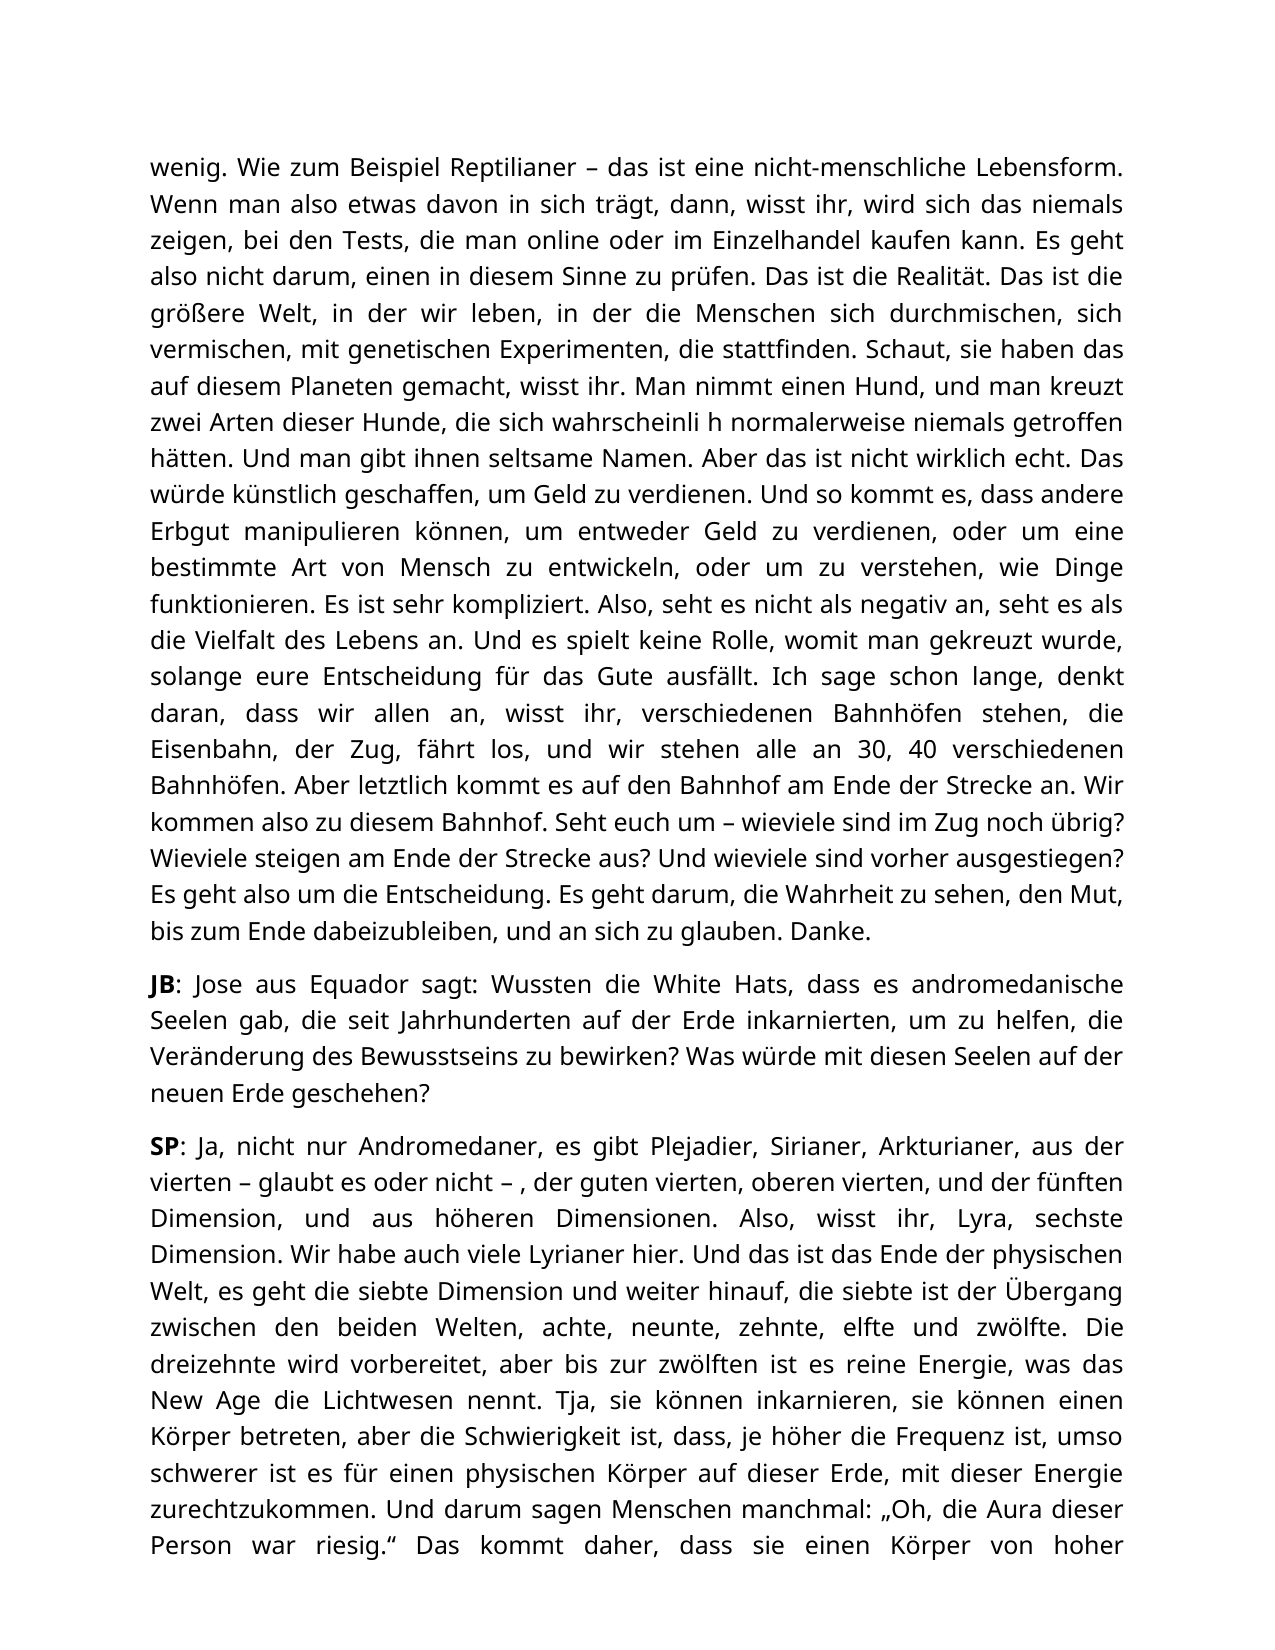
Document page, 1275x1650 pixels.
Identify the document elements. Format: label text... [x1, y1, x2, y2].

text JB: Jose aus Equador sagt: Wussten die White Hats, dass es andromedanische Seelen gab, die seit Jahrhunderten auf der Erde inkarnierten, um zu helfen, die Veränderung des Bewusstseins zu bewirken? Was würde mit diesen Seelen auf der neuen Erde geschehen? [150, 966, 1125, 1109]
text wenig. Wie zum Beispiel Reptilianer – das ist eine nicht-menschliche Lebensform. Wenn man also etwas davon in sich trägt, dann, wisst ihr, wird sich das niemals zeigen, bei den Tests, die man online oder im Einzelhandel kaufen kann. Es geht also nicht darum, einen in diesem Sinne zu prüfen. Das ist die Realität. Das ist die größere Welt, in der wir leben, in der die Menschen sich durchmischen, sich vermischen, mit genetischen Experimenten, die stattfinden. Schaut, sie haben das auf diesem Planeten gemacht, wisst ihr. Man nimmt einen Hund, und man kreuzt zwei Arten dieser Hunde, die sich wahrscheinli h normalerweise niemals getroffen hätten. Und man gibt ihnen seltsame Namen. Aber das ist nicht wirklich echt. Das würde künstlich geschaffen, um Geld zu verdienen. Und so kommt es, dass andere Erbgut manipulieren können, um entweder Geld zu verdienen, oder um eine bestimmte Art von Mensch zu entwickeln, oder um zu verstehen, wie Dinge funktionieren. Es ist sehr kompliziert. Also, seht es nicht als negativ an, seht es als die Vielfalt des Lebens an. Und es spielt keine Rolle, womit man gekreuzt wurde, solange eure Entscheidung für das Gute ausfällt. Ich sage schon lange, denkt daran, dass wir allen an, wisst ihr, verschiedenen Bahnhöfen stehen, die Eisenbahn, der Zug, fährt los, und wir stehen alle an 30, 40 verschiedenen Bahnhöfen. Aber letztlich kommt es auf den Bahnhof am Ende der Strecke an. Wir kommen also zu diesem Bahnhof. Seht euch um – wieviele sind im Zug noch übrig? Wieviele steigen am Ende der Strecke aus? Und wieviele sind vorher ausgestiegen? Es geht also um die Entscheidung. Es geht darum, die Wahrheit zu sehen, den Mut, bis zum Ende dabeizubleiben, und an sich zu glauben. Danke. [150, 150, 1125, 947]
text SP: Ja, nicht nur Andromedaner, es gibt Plejadier, Sirianer, Arkturianer, aus der vierten – glaubt es oder nicht – , der guten vierten, oberen vierten, und der fünften Dimension, und aus höheren Dimensionen. Also, wisst ihr, Lyra, sechste Dimension. Wir habe auch viele Lyrianer hier. Und das ist das Ende der physischen Welt, es geht die siebte Dimension und weiter hinauf, die siebte ist der Übergang zwischen den beiden Welten, achte, neunte, zehnte, elfte und zwölfte. Die dreizehnte wird vorbereitet, aber bis zur zwölften ist es reine Energie, was das New Age die Lichtwesen nennt. Tja, sie können inkarnieren, sie können einen Körper betreten, aber die Schwierigkeit ist, dass, je höher die Frequenz ist, umso schwerer ist es für einen physischen Körper auf dieser Erde, mit dieser Energie zurechtzukommen. Und darum sagen Menschen manchmal: „Oh, die Aura dieser Person war riesig.“ Das kommt daher, dass sie einen Körper von hoher [150, 1128, 1125, 1562]
